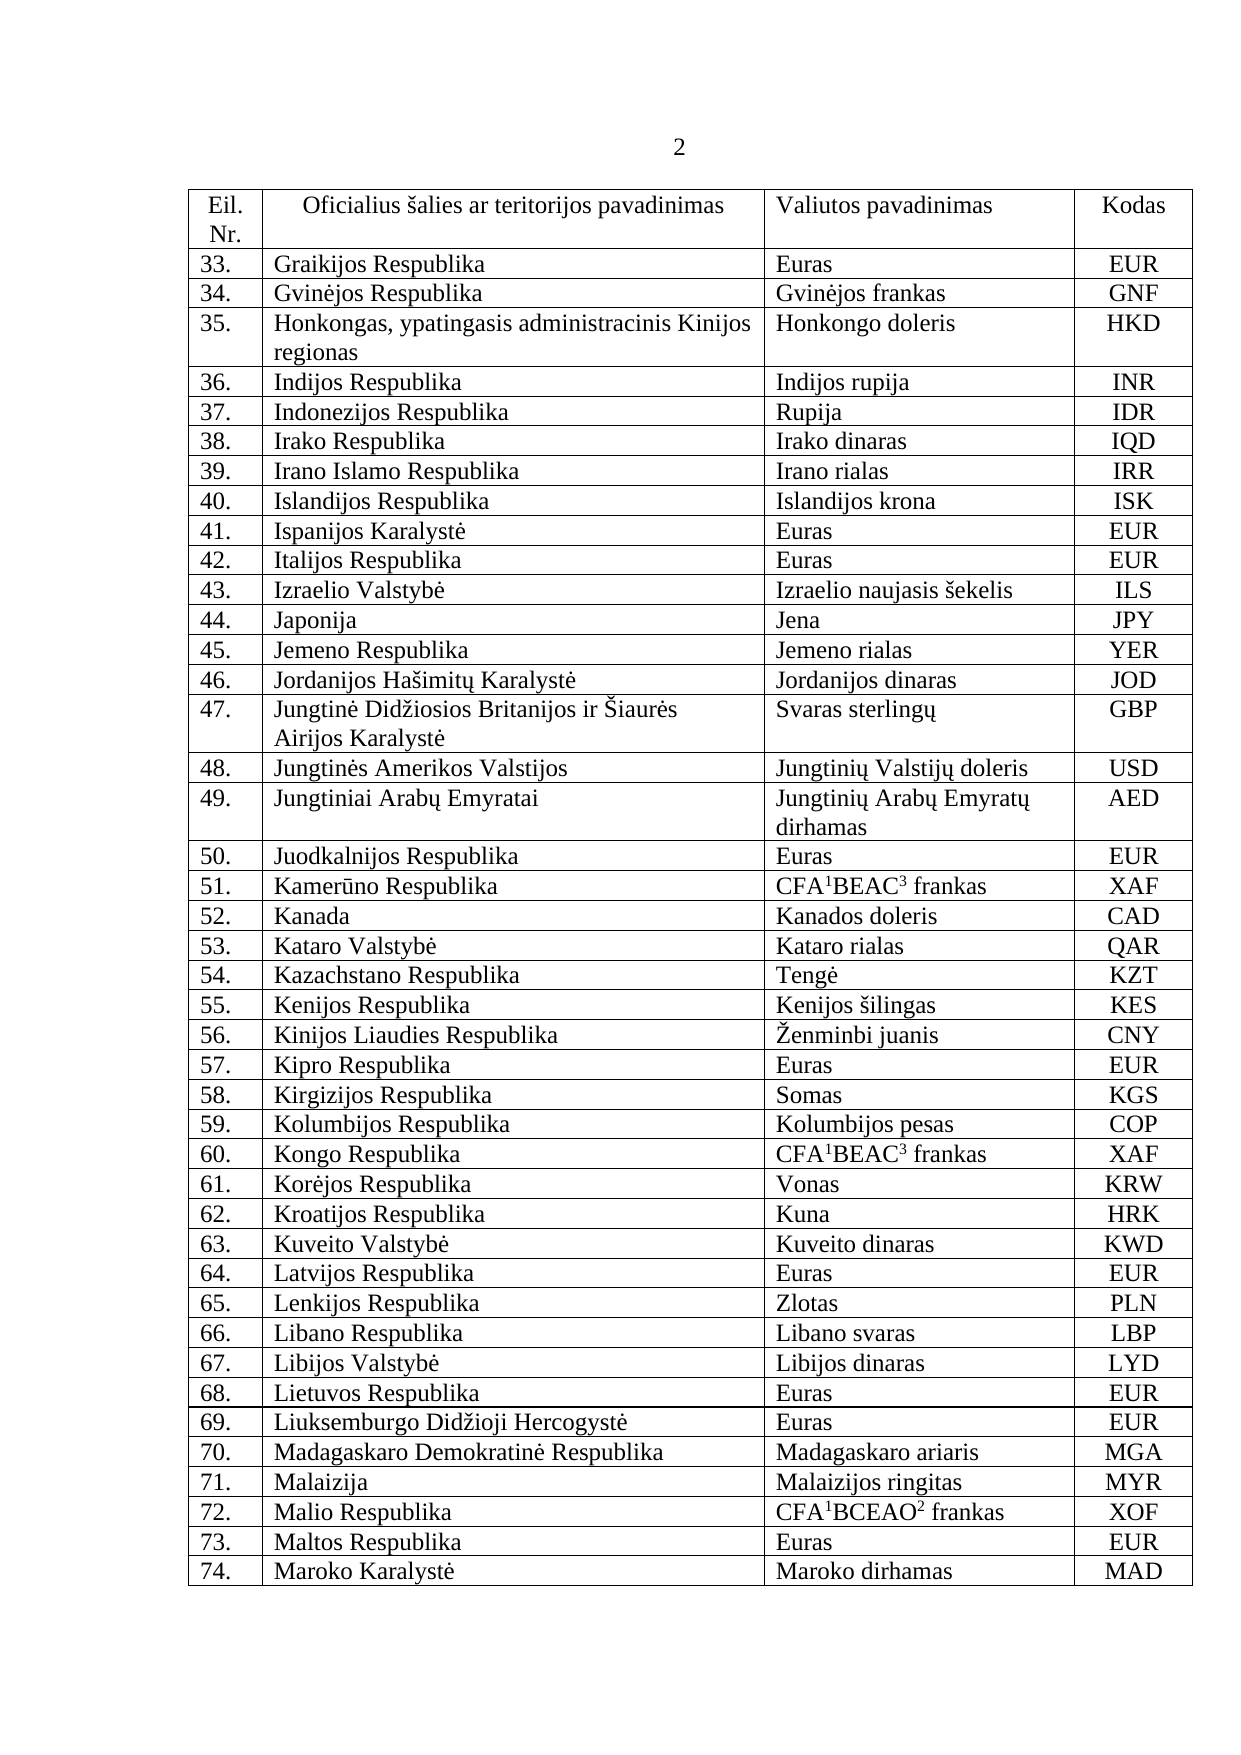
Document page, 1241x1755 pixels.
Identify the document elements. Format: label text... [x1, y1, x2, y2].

table_cell 68. [189, 1378, 262, 1406]
table_header Kodas [1075, 190, 1192, 248]
table_cell Jungtinių Valstijų doleris [765, 753, 1074, 782]
table_cell CFA1BEAC3 frankas [765, 1139, 1074, 1168]
table_cell Honkongo doleris [765, 308, 1074, 366]
table_cell USD [1075, 753, 1192, 782]
table_cell Jemeno Respublika [263, 635, 764, 664]
table_cell XOF [1075, 1497, 1192, 1526]
table_cell CAD [1075, 901, 1192, 930]
table_cell Honkongas, ypatingasis administracinis Kinijos regionas [263, 308, 764, 366]
table_cell KWD [1075, 1229, 1192, 1257]
table_cell Euras [765, 1408, 1074, 1436]
table_cell Jordanijos Hašimitų Karalystė [263, 665, 764, 693]
table_cell Izraelio naujasis šekelis [765, 575, 1074, 604]
table_cell Kanados doleris [765, 901, 1074, 930]
table_cell Kipro Respublika [263, 1050, 764, 1079]
table_cell 65. [189, 1288, 262, 1317]
table_cell 49. [189, 783, 262, 840]
table_cell Lietuvos Respublika [263, 1378, 764, 1406]
table_cell 50. [189, 841, 262, 870]
table_cell Maltos Respublika [263, 1527, 764, 1555]
table_cell Libano Respublika [263, 1318, 764, 1347]
table_cell 59. [189, 1110, 262, 1138]
table_cell Tengė [765, 961, 1074, 989]
table_cell 37. [189, 397, 262, 425]
table_cell EUR [1075, 546, 1192, 574]
table_cell 33. [189, 249, 262, 277]
table_cell Euras [765, 1259, 1074, 1287]
table_cell KRW [1075, 1169, 1192, 1198]
table_cell COP [1075, 1110, 1192, 1138]
table_cell 63. [189, 1229, 262, 1257]
table_cell Indonezijos Respublika [263, 397, 764, 425]
table_cell Kanada [263, 901, 764, 930]
table_cell Libijos dinaras [765, 1348, 1074, 1377]
table_cell Euras [765, 841, 1074, 870]
table_cell 58. [189, 1080, 262, 1108]
table_cell Kroatijos Respublika [263, 1199, 764, 1228]
table_cell EUR [1075, 841, 1192, 870]
table_cell Somas [765, 1080, 1074, 1108]
table_cell Irano rialas [765, 456, 1074, 485]
table_cell 57. [189, 1050, 262, 1079]
table_cell Madagaskaro Demokratinė Respublika [263, 1437, 764, 1466]
table_cell PLN [1075, 1288, 1192, 1317]
table_cell Svaras sterlingų [765, 695, 1074, 752]
table_header Valiutos pavadinimas [765, 190, 1074, 248]
table_cell Euras [765, 1527, 1074, 1555]
table_cell Rupija [765, 397, 1074, 425]
table_cell MGA [1075, 1437, 1192, 1466]
table_cell Italijos Respublika [263, 546, 764, 574]
table_cell 55. [189, 990, 262, 1019]
table_cell 41. [189, 516, 262, 544]
table_cell Jungtinių Arabų Emyratų dirhamas [765, 783, 1074, 840]
table_cell Euras [765, 1378, 1074, 1406]
table_cell Kataro Valstybė [263, 931, 764, 959]
table_cell Jena [765, 605, 1074, 634]
table_cell Japonija [263, 605, 764, 634]
table_cell Maroko Karalystė [263, 1556, 764, 1585]
table_cell IQD [1075, 426, 1192, 455]
table_cell EUR [1075, 1378, 1192, 1406]
table_cell Irano Islamo Respublika [263, 456, 764, 485]
table_cell 43. [189, 575, 262, 604]
table_cell 67. [189, 1348, 262, 1377]
table_cell Kuveito Valstybė [263, 1229, 764, 1257]
table_cell Kamerūno Respublika [263, 871, 764, 900]
table_cell MAD [1075, 1556, 1192, 1585]
table_cell Kuveito dinaras [765, 1229, 1074, 1257]
table_cell Vonas [765, 1169, 1074, 1198]
table_cell KGS [1075, 1080, 1192, 1108]
table_cell Jordanijos dinaras [765, 665, 1074, 693]
table_cell Kongo Respublika [263, 1139, 764, 1168]
table_cell 45. [189, 635, 262, 664]
table_cell KZT [1075, 961, 1192, 989]
table_cell 52. [189, 901, 262, 930]
table_cell 73. [189, 1527, 262, 1555]
table_cell Liuksemburgo Didžioji Hercogystė [263, 1408, 764, 1436]
table_cell Malio Respublika [263, 1497, 764, 1526]
table_cell 36. [189, 367, 262, 396]
table_cell Juodkalnijos Respublika [263, 841, 764, 870]
table_cell 38. [189, 426, 262, 455]
table_cell Islandijos Respublika [263, 486, 764, 515]
table_cell JOD [1075, 665, 1192, 693]
table_cell Ženminbi juanis [765, 1020, 1074, 1049]
table_cell 56. [189, 1020, 262, 1049]
table_header Oficialius šalies ar teritorijos pavadinimas [263, 190, 764, 248]
table_cell ISK [1075, 486, 1192, 515]
table_cell Lenkijos Respublika [263, 1288, 764, 1317]
table_cell 72. [189, 1497, 262, 1526]
table_cell Korėjos Respublika [263, 1169, 764, 1198]
table_cell 34. [189, 279, 262, 307]
table_cell 46. [189, 665, 262, 693]
table_cell Euras [765, 249, 1074, 277]
table_cell 71. [189, 1467, 262, 1496]
table_cell HRK [1075, 1199, 1192, 1228]
table_cell 47. [189, 695, 262, 752]
table_cell 40. [189, 486, 262, 515]
table_cell Kirgizijos Respublika [263, 1080, 764, 1108]
table_cell Kenijos šilingas [765, 990, 1074, 1019]
table_cell EUR [1075, 1527, 1192, 1555]
table_cell Kolumbijos Respublika [263, 1110, 764, 1138]
table_cell EUR [1075, 1259, 1192, 1287]
table_cell 69. [189, 1408, 262, 1436]
table_cell 70. [189, 1437, 262, 1466]
table_cell Izraelio Valstybė [263, 575, 764, 604]
table_cell XAF [1075, 1139, 1192, 1168]
table_cell Irako dinaras [765, 426, 1074, 455]
table_cell GBP [1075, 695, 1192, 752]
table_cell Libijos Valstybė [263, 1348, 764, 1377]
table_cell Indijos rupija [765, 367, 1074, 396]
table_cell Maroko dirhamas [765, 1556, 1074, 1585]
table_cell KES [1075, 990, 1192, 1019]
table_cell Malaizija [263, 1467, 764, 1496]
table_cell Kataro rialas [765, 931, 1074, 959]
table_cell Latvijos Respublika [263, 1259, 764, 1287]
table_cell 64. [189, 1259, 262, 1287]
table_cell 42. [189, 546, 262, 574]
table_cell Euras [765, 1050, 1074, 1079]
table_cell 66. [189, 1318, 262, 1347]
table_cell Euras [765, 516, 1074, 544]
table_cell Irako Respublika [263, 426, 764, 455]
table_cell 74. [189, 1556, 262, 1585]
table_cell EUR [1075, 249, 1192, 277]
table_cell Jungtinė Didžiosios Britanijos ir Šiaurės Airijos Karalystė [263, 695, 764, 752]
table_cell ILS [1075, 575, 1192, 604]
table_cell Gvinėjos Respublika [263, 279, 764, 307]
table_cell 61. [189, 1169, 262, 1198]
table_cell XAF [1075, 871, 1192, 900]
table_cell HKD [1075, 308, 1192, 366]
table_cell JPY [1075, 605, 1192, 634]
table_cell Kuna [765, 1199, 1074, 1228]
table_cell EUR [1075, 516, 1192, 544]
table_cell QAR [1075, 931, 1192, 959]
table_cell Zlotas [765, 1288, 1074, 1317]
table_cell LYD [1075, 1348, 1192, 1377]
table_cell CFA1BCEAO2 frankas [765, 1497, 1074, 1526]
table_cell 62. [189, 1199, 262, 1228]
table_cell Gvinėjos frankas [765, 279, 1074, 307]
table_cell Euras [765, 546, 1074, 574]
table_cell 35. [189, 308, 262, 366]
table_cell Kazachstano Respublika [263, 961, 764, 989]
table_header Eil.Nr. [189, 190, 262, 248]
table_cell Graikijos Respublika [263, 249, 764, 277]
table_cell Islandijos krona [765, 486, 1074, 515]
table_cell EUR [1075, 1050, 1192, 1079]
table_cell Ispanijos Karalystė [263, 516, 764, 544]
table_cell Kolumbijos pesas [765, 1110, 1074, 1138]
table_cell 53. [189, 931, 262, 959]
table_cell Jemeno rialas [765, 635, 1074, 664]
table_cell 60. [189, 1139, 262, 1168]
table_cell 44. [189, 605, 262, 634]
table_cell 54. [189, 961, 262, 989]
table_cell 39. [189, 456, 262, 485]
table_cell Jungtiniai Arabų Emyratai [263, 783, 764, 840]
table_cell Kenijos Respublika [263, 990, 764, 1019]
table_cell GNF [1075, 279, 1192, 307]
table_cell 51. [189, 871, 262, 900]
table_cell Indijos Respublika [263, 367, 764, 396]
table_cell Madagaskaro ariaris [765, 1437, 1074, 1466]
table_cell IRR [1075, 456, 1192, 485]
table_cell LBP [1075, 1318, 1192, 1347]
table_cell 48. [189, 753, 262, 782]
table_cell Jungtinės Amerikos Valstijos [263, 753, 764, 782]
table_cell EUR [1075, 1408, 1192, 1436]
table_cell AED [1075, 783, 1192, 840]
table_cell YER [1075, 635, 1192, 664]
table_cell CFA1BEAC3 frankas [765, 871, 1074, 900]
table_cell Libano svaras [765, 1318, 1074, 1347]
table_cell MYR [1075, 1467, 1192, 1496]
table_cell IDR [1075, 397, 1192, 425]
table_cell Malaizijos ringitas [765, 1467, 1074, 1496]
table_cell INR [1075, 367, 1192, 396]
table_cell Kinijos Liaudies Respublika [263, 1020, 764, 1049]
table_cell CNY [1075, 1020, 1192, 1049]
